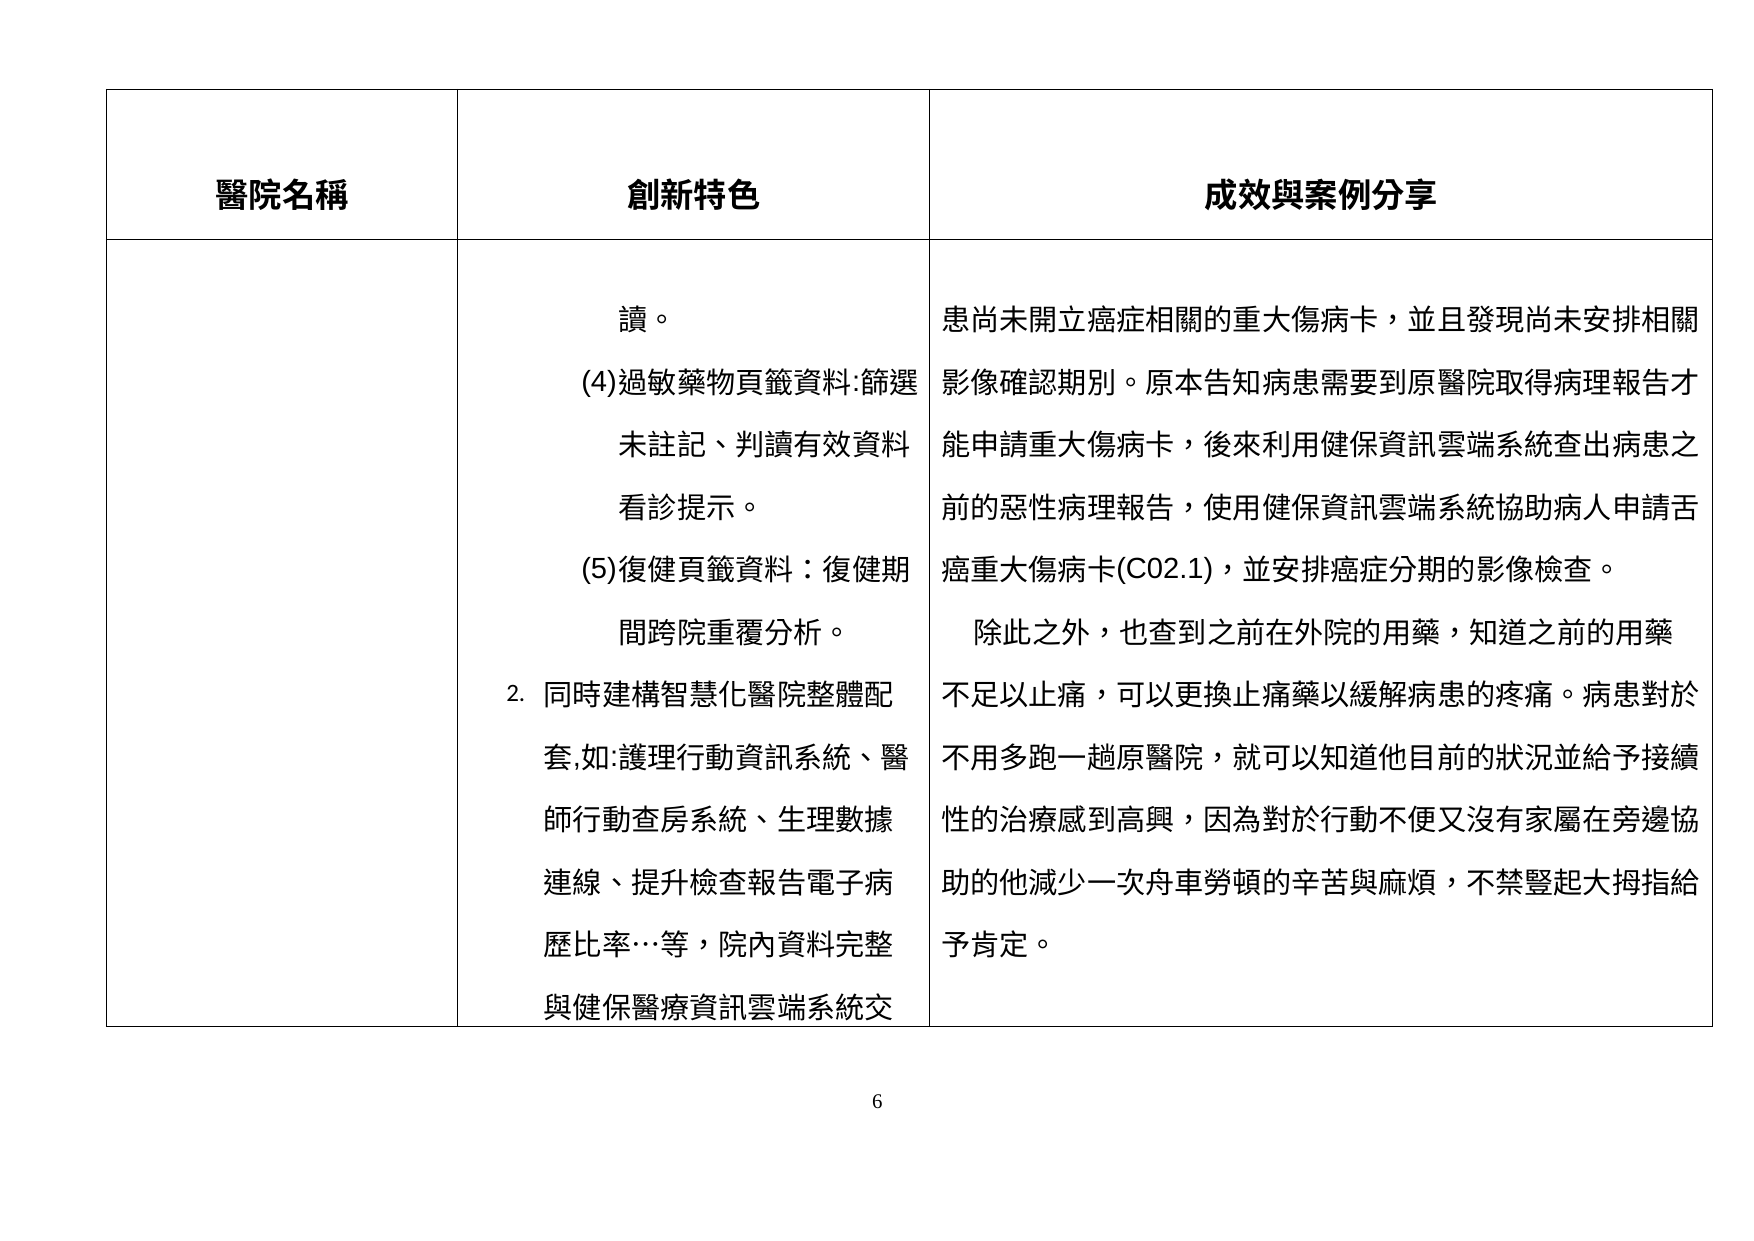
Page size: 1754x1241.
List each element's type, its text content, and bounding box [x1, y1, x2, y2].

table_header 創新特色 [458, 90, 929, 239]
table_cell 在健保醫療資訊雲端查詢系統下，進行團隊整合，醫院資訊與臨床作業結合，強化各項頁籤功能包括： 藥歷頁籤資料進行領藥固定率標示、重覆用藥稽核、藥物交互作用稽核、老人潛在不適當用藥稽核、腎毒性藥物腎功能不全診斷、使用抗凝血劑、用藥時間圖表呈現。 檢驗頁籤資料：彈性設定稽核主檔、醫囑重覆稽核、開單尚未執行稽核輔導、肝腎功能監測藥物智慧判讀未執行檢驗稽核。 牙科處置頁籤資料：牙科醫令與齒位稽核主檔、醫囑重覆及齒位判讀。 過敏藥物頁籤資料:篩選未註記、判讀有效資料看診提示。 復健頁籤資料：復健期間跨院重覆分析。 同時建構智慧化醫院整體配套,如:護理行動資訊系統、醫師行動查房系統、生理數據連線、提升檢查報告電子病歷比率…等，院內資料完整與健保醫療資訊雲端系統交換，並將健保醫療資訊雲端系統與院內資料匯入院內資料庫，進行智慧化判讀分析，並提升運用於醫囑作業、疾病個案管理、行動資訊系統等。 [458, 240, 929, 1026]
table_cell 患尚未開立癌症相關的重大傷病卡，並且發現尚未安排相關影像確認期別。原本告知病患需要到原醫院取得病理報告才能申請重大傷病卡，後來利用健保資訊雲端系統查出病患之前的惡性病理報告，使用健保資訊雲端系統協助病人申請舌癌重大傷病卡(C02.1)，並安排癌症分期的影像檢查。 除此之外，也查到之前在外院的用藥，知道之前的用藥不足以止痛，可以更換止痛藥以緩解病患的疼痛。病患對於不用多跑一趟原醫院，就可以知道他目前的狀況並給予接續性的治療感到高興，因為對於行動不便又沒有家屬在旁邊協助的他減少一次舟車勞頓的辛苦與麻煩，不禁豎起大拇指給予肯定。 [930, 240, 1712, 1026]
table_header 醫院名稱 [107, 90, 457, 239]
table_cell [107, 240, 457, 1026]
table_header 成效與案例分享 [930, 90, 1712, 239]
